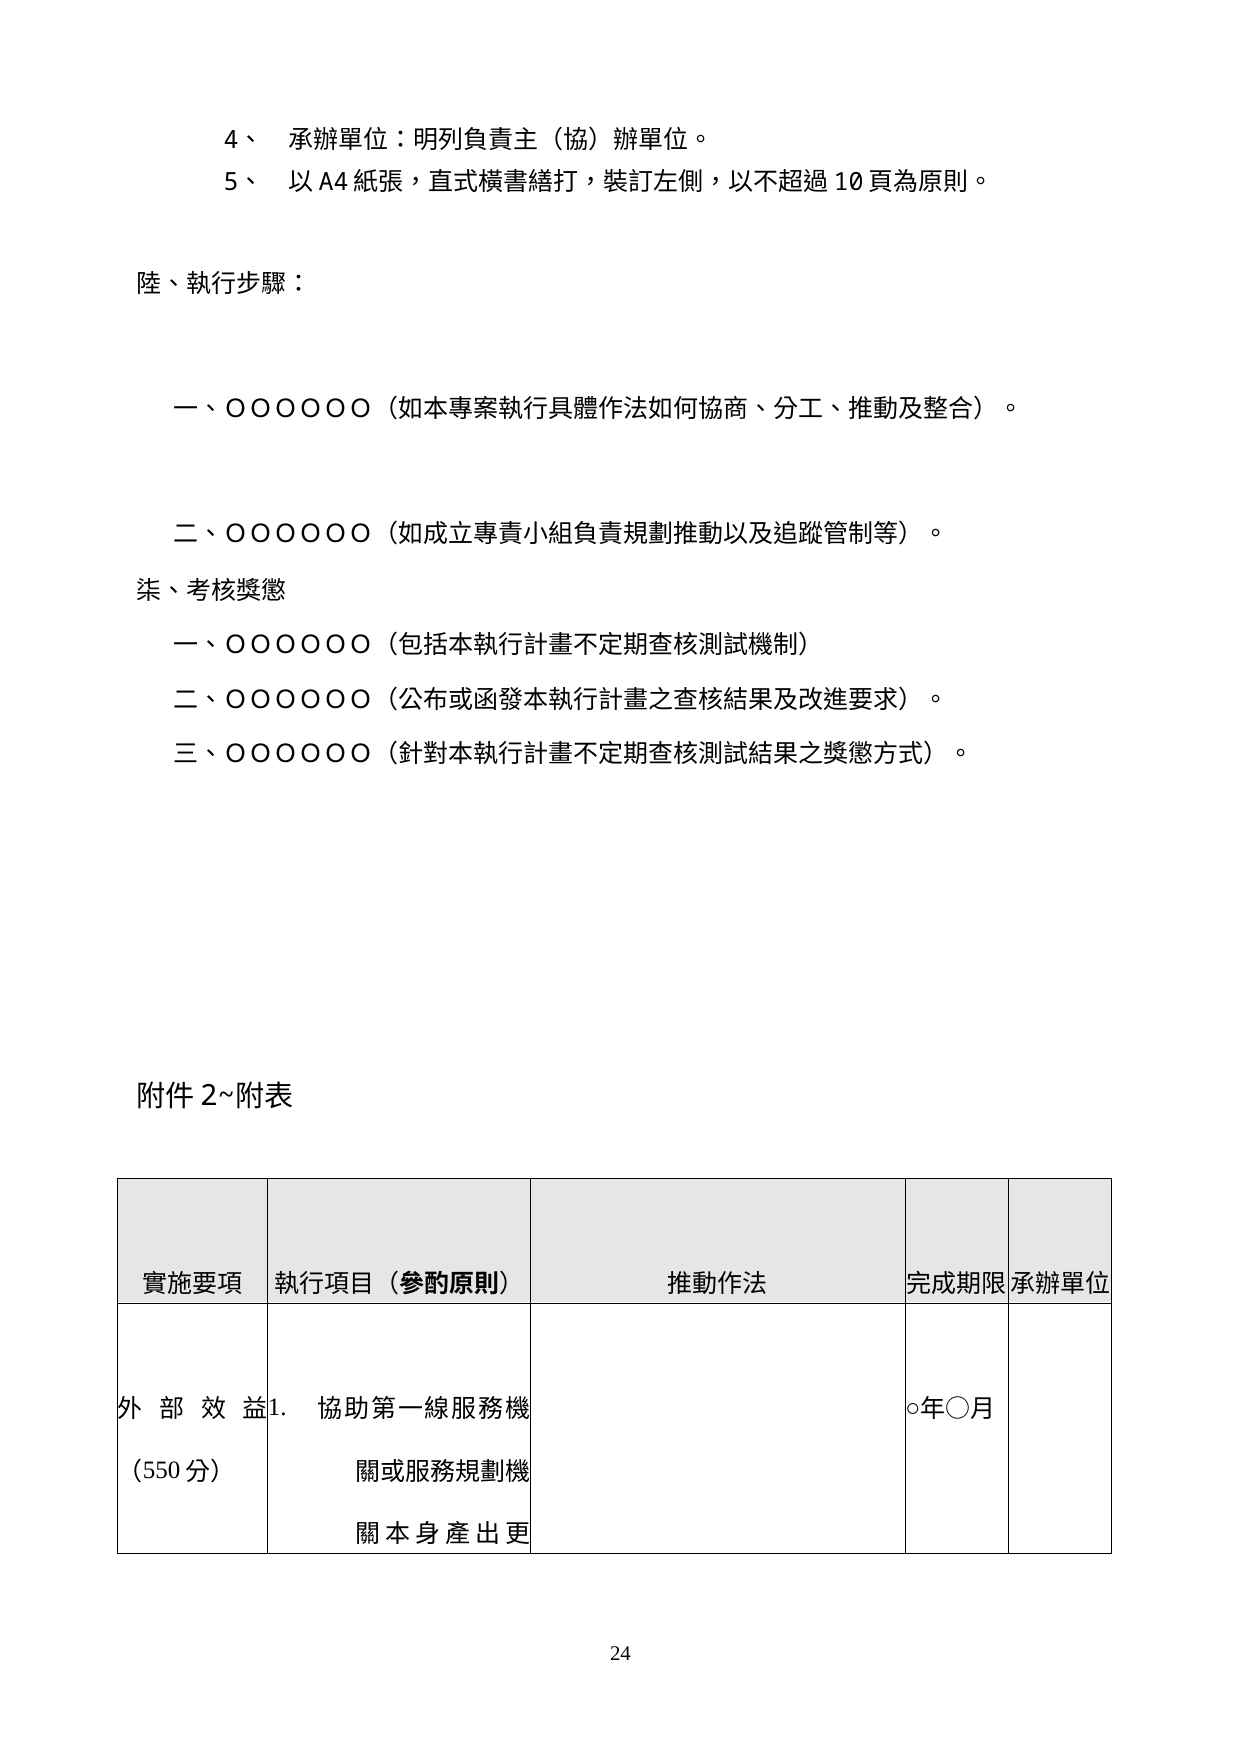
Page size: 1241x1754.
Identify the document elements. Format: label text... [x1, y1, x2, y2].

table_header 完成期限 [906, 1179, 1008, 1302]
text 一、ＯＯＯＯＯＯ（如本專案執行具體作法如何協商、分工、推動及整合）。 [173, 365, 1104, 427]
table_cell 協助第一線服務機關或服務規劃機關本身產出更 [268, 1304, 530, 1552]
text 附件2~附表 [136, 1052, 1104, 1115]
list 承辦單位：明列負責主（協）辦單位。 [223, 115, 1104, 157]
text 三、ＯＯＯＯＯＯ（針對本執行計畫不定期查核測試結果之獎懲方式）。 [173, 734, 1104, 770]
text 柒、考核獎懲 [136, 571, 1104, 607]
table_cell ○年○月 [906, 1304, 1008, 1552]
table_header 實施要項 [118, 1179, 267, 1302]
text 一、ＯＯＯＯＯＯ（包括本執行計畫不定期查核測試機制） [173, 625, 1104, 661]
table_header 推動作法 [531, 1179, 905, 1302]
table_header 執行項目（參酌原則） [268, 1179, 530, 1302]
table_cell [1009, 1304, 1111, 1552]
list 以A4紙張，直式橫書繕打，裝訂左側，以不超過10頁為原則。 [223, 157, 1104, 198]
text 二、ＯＯＯＯＯＯ（如成立專責小組負責規劃推動以及追蹤管制等）。 [173, 490, 1104, 552]
table_cell [531, 1304, 905, 1552]
text 陸、執行步驟： [136, 240, 1104, 302]
text 二、ＯＯＯＯＯＯ（公布或函發本執行計畫之查核結果及改進要求）。 [173, 679, 1104, 716]
table_header 承辦單位 [1009, 1179, 1111, 1302]
table_cell 外部效益（550分） [118, 1304, 267, 1552]
